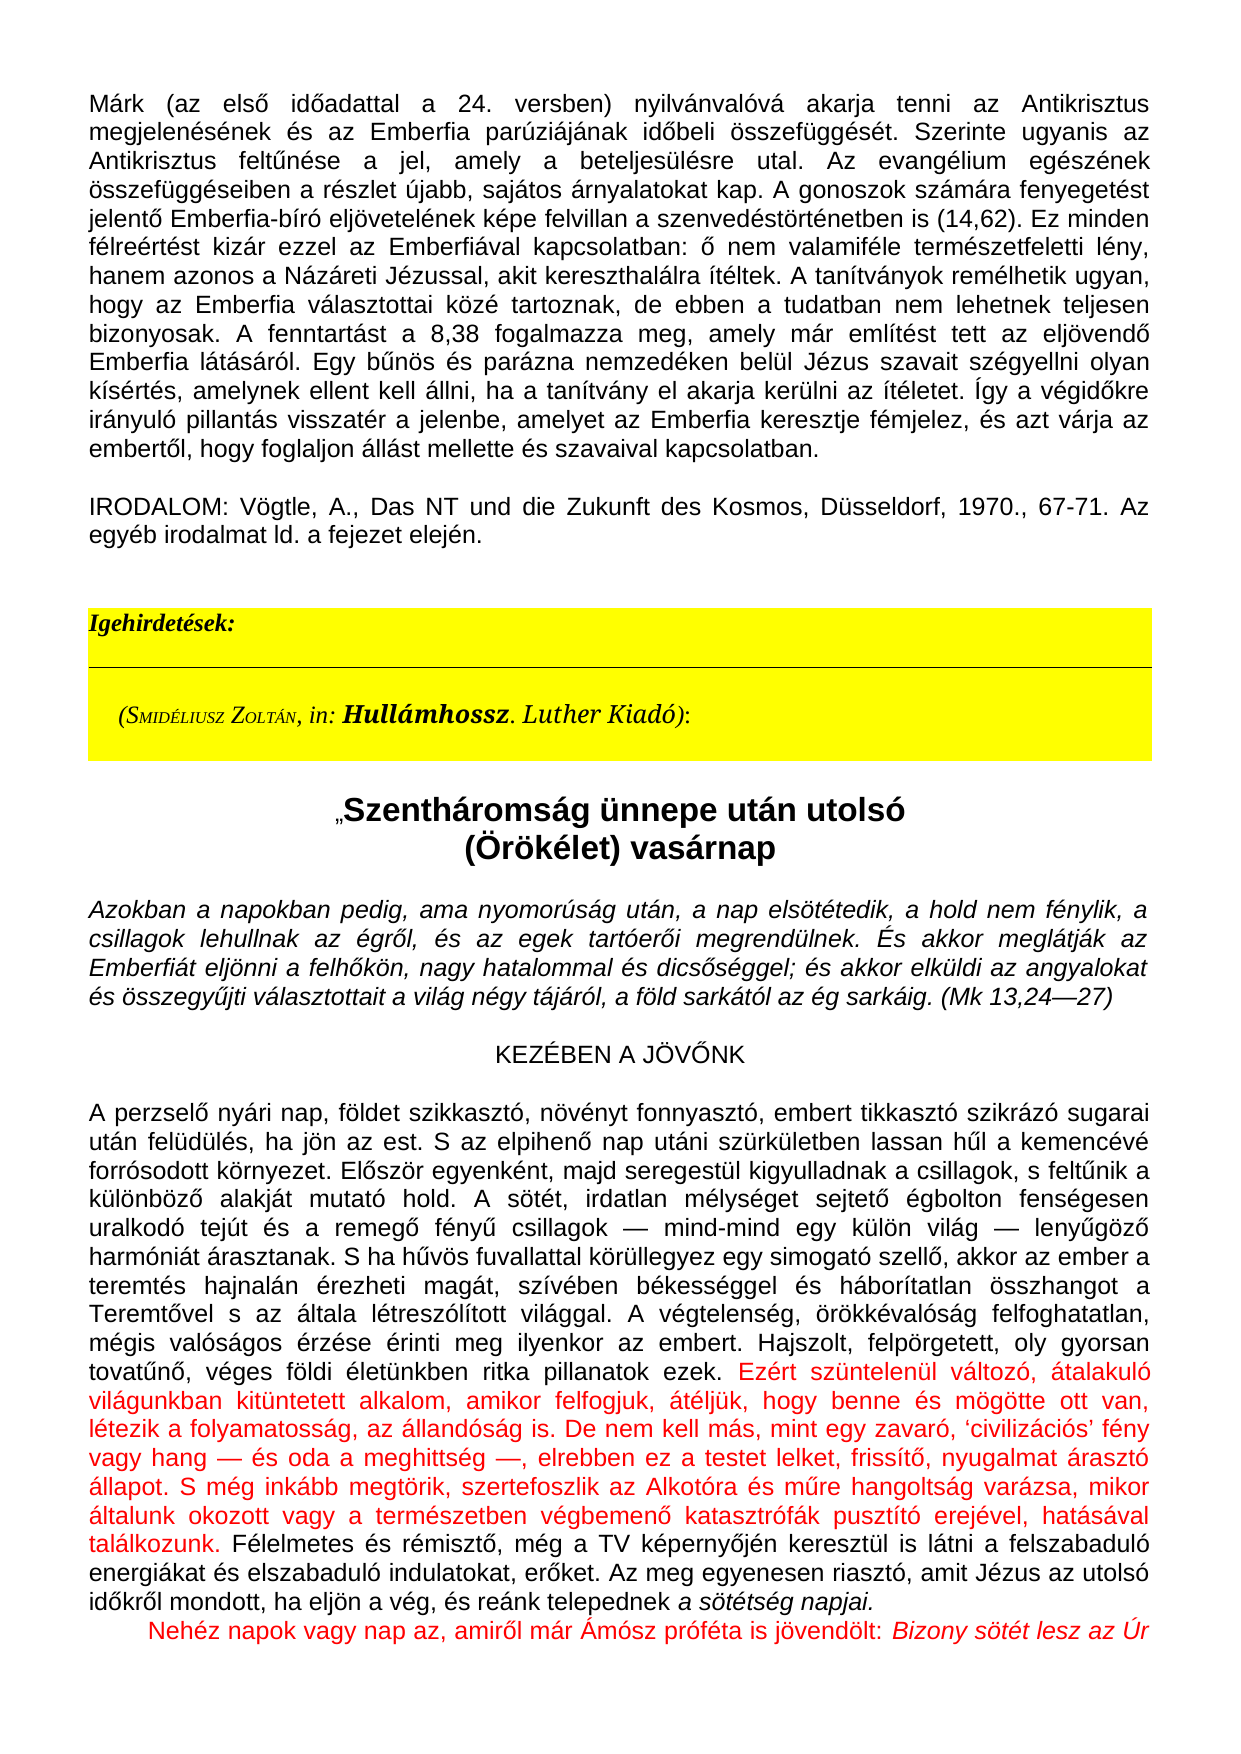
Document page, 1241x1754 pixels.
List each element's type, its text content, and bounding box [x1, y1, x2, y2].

text Igehirdetések: [88, 608, 1152, 637]
text (Smidéliusz Zoltán, in: Hullámhossz. Luther Kiadó): [88, 668, 1152, 761]
text A perzselő nyári nap, földet szikkasztó, növényt fonnyasztó, embert tikkasztó szikrázó sugarai után felüdülés, ha jön az est. S az elpihenő nap utáni szürkületben lassan hűl a kemencévé forrósodott környezet. Először egyenként, majd seregestül kigyulladnak a csillagok, s feltűnik a különböző alakját mutató hold. A sötét, irdatlan mélységet sejtető égbolton fenségesen uralkodó tejút és a remegő fényű csillagok — mind-mind egy külön világ — lenyűgöző harmóniát árasztanak. S ha hűvös fuvallattal körüllegyez egy simogató szellő, akkor az ember a teremtés hajnalán érezheti magát, szívében békességgel és háborítatlan összhangot a Teremtővel s az általa létreszólított világgal. A végtelenség, örökkévalóság felfoghatatlan, mégis valóságos érzése érinti meg ilyenkor az embert. Hajszolt, felpörgetett, oly gyorsan tovatűnő, véges földi életünkben ritka pillanatok ezek. Ezért szüntelenül változó, átalakuló világunkban kitüntetett alkalom, amikor felfogjuk, átéljük, hogy benne és mögötte ott van, létezik a folyamatosság, az állandóság is. De nem kell más, mint egy zavaró, ‘civilizációs’ fény vagy hang — és oda a meghittség —, elrebben ez a testet lelket, frissítő, nyugalmat árasztó állapot. S még inkább megtörik, szertefoszlik az Alkotóra és műre hangoltság varázsa, mikor általunk okozott vagy a természetben végbemenő katasztrófák pusztító erejével, hatásával találkozunk. Félelmetes és rémisztő, még a TV képernyőjén keresztül is látni a felszabaduló energiákat és elszabaduló indulatokat, erőket. Az meg egyenesen riasztó, amit Jézus az utolsó időkről mondott, ha eljön a vég, és reánk telepednek a sötétség napjai. [88, 1098, 1152, 1616]
text Azokban a napokban pedig, ama nyomorúság után, a nap elsötétedik, a hold nem fénylik, a csillagok lehullnak az égről, és az egek tartóerői megrendülnek. És akkor meglátják az Emberfiát eljönni a felhőkön, nagy hatalommal és dicsőséggel; és akkor elküldi az angyalokat és összegyűjti választottait a világ négy tájáról, a föld sarkától az ég sarkáig. (Mk 13,24—27) [88, 896, 1152, 1011]
text Márk (az első időadattal a 24. versben) nyilvánvalóvá akarja tenni az Antikrisztus megjelenésének és az Emberfia parúziájának időbeli összefüggését. Szerinte ugyanis az Antikrisztus feltűnése a jel, amely a beteljesülésre utal. Az evangélium egészének összefüggéseiben a részlet újabb, sajátos árnyalatokat kap. A gonoszok számára fenyegetést jelentő Emberfia-bíró eljövetelének képe felvillan a szenvedéstörténetben is (14,62). Ez minden félreértést kizár ezzel az Emberfiával kapcsolatban: ő nem valamiféle természetfeletti lény, hanem azonos a Názáreti Jézussal, akit kereszthalálra ítéltek. A tanítványok remélhetik ugyan, hogy az Emberfia választottai közé tartoznak, de ebben a tudatban nem lehetnek teljesen bizonyosak. A fenntartást a 8,38 fogalmazza meg, amely már említést tett az eljövendő Emberfia látásáról. Egy bűnös és parázna nemzedéken belül Jézus szavait szégyellni olyan kísértés, amelynek ellent kell állni, ha a tanítvány el akarja kerülni az ítéletet. Így a végidőkre irányuló pillantás visszatér a jelenbe, amelyet az Emberfia keresztje fémjelez, és azt várja az embertől, hogy foglaljon állást mellette és szavaival kapcsolatban. [88, 88, 1152, 462]
text „Szentháromság ünnepe után utolsó (Örökélet) vasárnap [88, 790, 1152, 866]
text Nehéz napok vagy nap az, amiről már Ámósz próféta is jövendölt: Bizony sötét lesz az Úr [88, 1616, 1152, 1644]
text KEZÉBEN A JÖVŐNK [88, 1040, 1152, 1069]
text IRODALOM: Vögtle, A., Das NT und die Zukunft des Kosmos, Düsseldorf, 1970., 67-71. Az egyéb irodalmat ld. a fejezet elején. [88, 492, 1152, 549]
